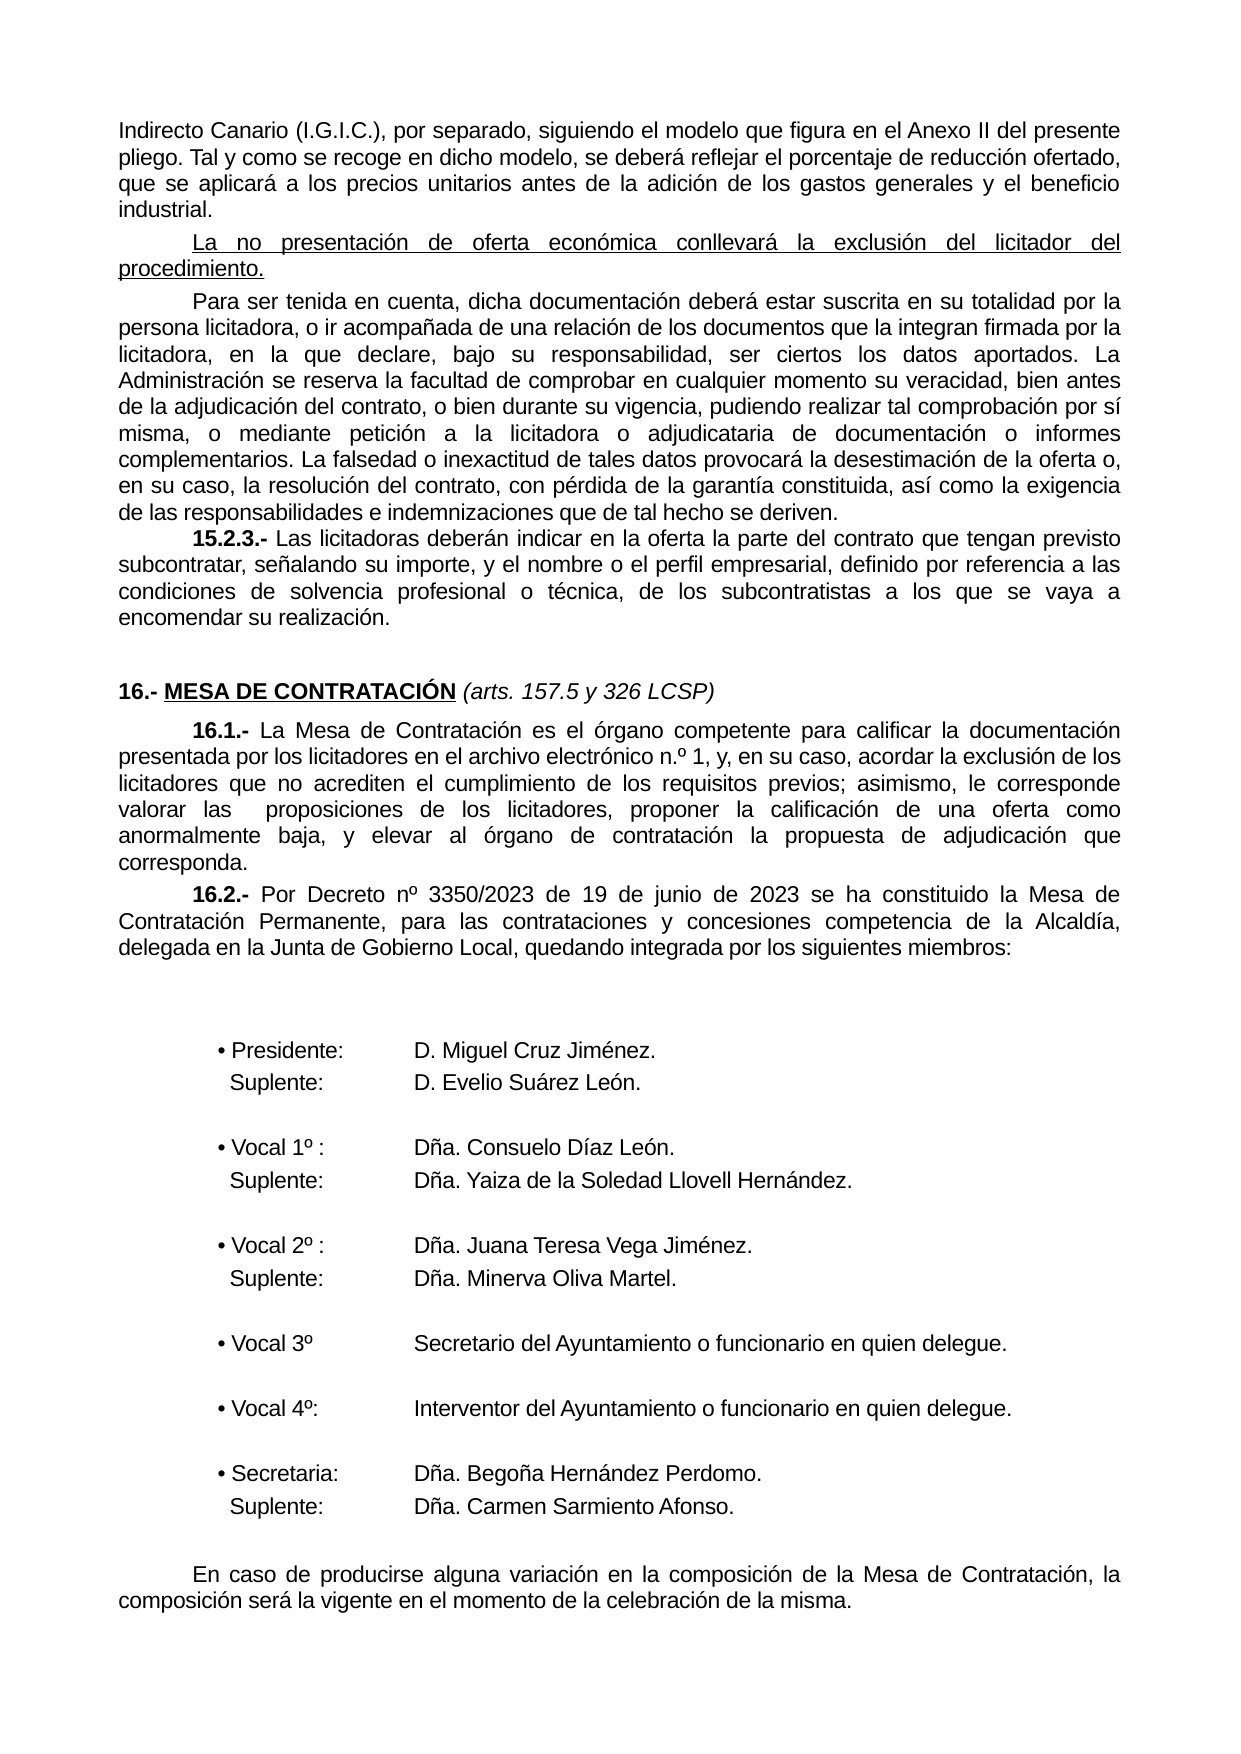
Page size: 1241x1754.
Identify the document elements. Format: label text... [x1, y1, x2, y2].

text • Secretaria: Dña. Begoña Hernández Perdomo. [193, 1460, 1122, 1487]
text 15.2.3.- Las licitadoras deberán indicar en la oferta la parte del contrato que tengan previsto subcontratar, señalando su importe, y el nombre o el perfil empresarial, definido por referencia a las condiciones de solvencia profesional o técnica, de los subcontratistas a los que se vaya a encomendar su realización. [118, 525, 1122, 631]
text 16.1.- La Mesa de Contratación es el órgano competente para calificar la documentación presentada por los licitadores en el archivo electrónico n.º 1, y, en su caso, acordar la exclusión de los licitadores que no acrediten el cumplimiento de los requisitos previos; asimismo, le corresponde valorar las proposiciones de los licitadores, proponer la calificación de una oferta como anormalmente baja, y elevar al órgano de contratación la propuesta de adjudicación que corresponda. [118, 717, 1122, 875]
text Suplente: D. Evelio Suárez León. [193, 1069, 1122, 1096]
text Indirecto Canario (I.G.I.C.), por separado, siguiendo el modelo que figura en el Anexo II del presente pliego. Tal y como se recoge en dicho modelo, se deberá reflejar el porcentaje de reducción ofertado, que se aplicará a los precios unitarios antes de la adición de los gastos generales y el beneficio industrial. [118, 117, 1122, 223]
text Suplente: Dña. Carmen Sarmiento Afonso. [193, 1493, 1122, 1519]
text En caso de producirse alguna variación en la composición de la Mesa de Contratación, la composición será la vigente en el momento de la celebración de la misma. [118, 1561, 1122, 1613]
text 16.2.- Por Decreto nº 3350/2023 de 19 de junio de 2023 se ha constituido la Mesa de Contratación Permanente, para las contrataciones y concesiones competencia de la Alcaldía, delegada en la Junta de Gobierno Local, quedando integrada por los siguientes miembros: [118, 881, 1122, 960]
text • Vocal 4º: Interventor del Ayuntamiento o funcionario en quien delegue. [193, 1395, 1122, 1422]
text • Vocal 1º : Dña. Consuelo Díaz León. [193, 1134, 1122, 1161]
text Suplente: Dña. Yaiza de la Soledad Llovell Hernández. [193, 1167, 1122, 1193]
text Suplente: Dña. Minerva Oliva Martel. [193, 1265, 1122, 1291]
text Para ser tenida en cuenta, dicha documentación deberá estar suscrita en su totalidad por la persona licitadora, o ir acompañada de una relación de los documentos que la integran firmada por la licitadora, en la que declare, bajo su responsabilidad, ser ciertos los datos aportados. La Administración se reserva la facultad de comprobar en cualquier momento su veracidad, bien antes de la adjudicación del contrato, o bien durante su vigencia, pudiendo realizar tal comprobación por sí misma, o mediante petición a la licitadora o adjudicataria de documentación o informes complementarios. La falsedad o inexactitud de tales datos provocará la desestimación de la oferta o, en su caso, la resolución del contrato, con pérdida de la garantía constituida, así como la exigencia de las responsabilidades e indemnizaciones que de tal hecho se deriven. [118, 288, 1122, 525]
text La no presentación de oferta económica conllevará la exclusión del licitador del procedimiento. [118, 229, 1122, 282]
text • Presidente: D. Miguel Cruz Jiménez. [193, 1037, 1122, 1063]
text • Vocal 3º Secretario del Ayuntamiento o funcionario en quien delegue. [193, 1330, 1122, 1356]
text 16.- MESA DE CONTRATACIÓN (arts. 157.5 y 326 LCSP) [118, 678, 1122, 704]
text • Vocal 2º : Dña. Juana Teresa Vega Jiménez. [193, 1232, 1122, 1258]
